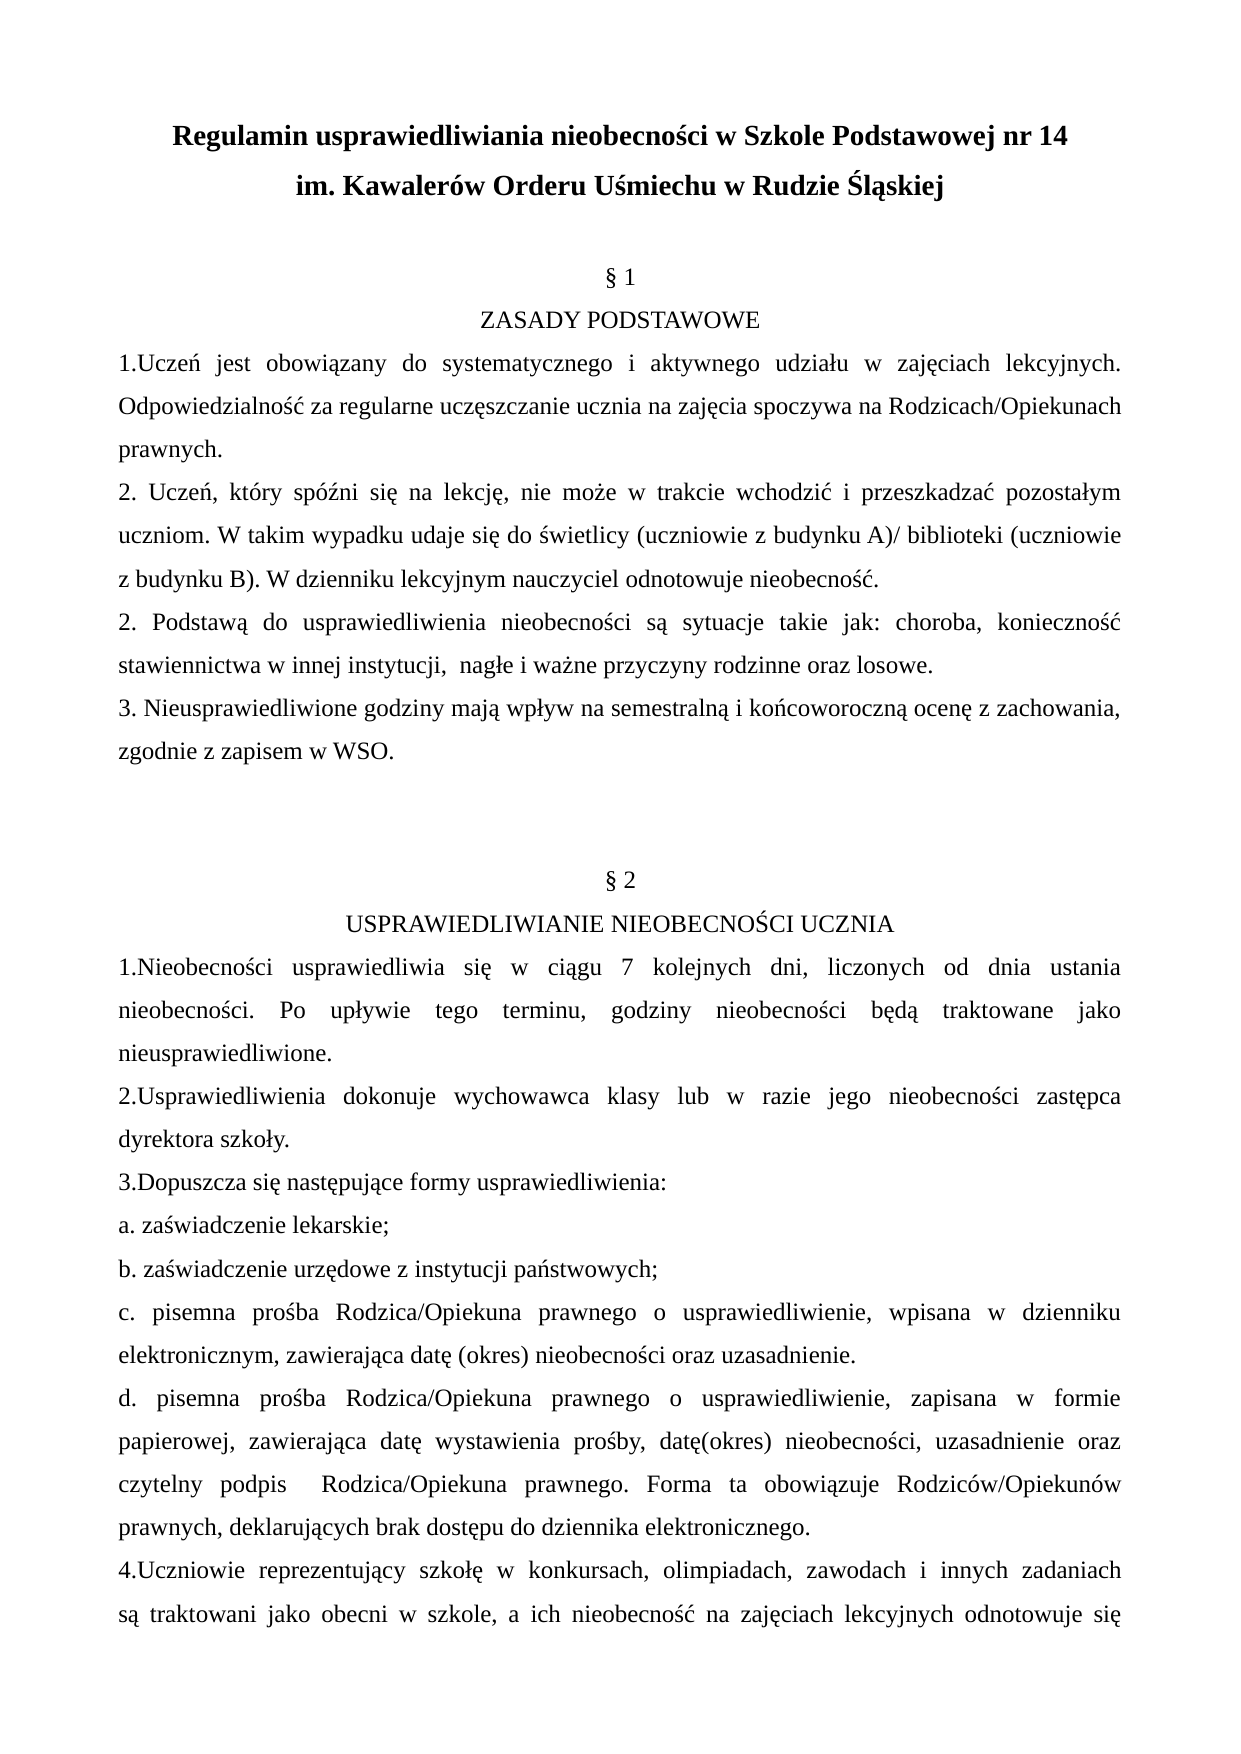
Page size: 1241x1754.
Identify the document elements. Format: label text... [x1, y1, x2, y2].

text c. pisemna prośba Rodzica/Opiekuna prawnego o usprawiedliwienie, wpisana w dzienniku elektronicznym, zawierająca datę (okres) nieobecności oraz uzasadnienie. [118, 1297, 1122, 1369]
text Regulamin usprawiedliwiania nieobecności w Szkole Podstawowej nr 14 im. Kawalerów Orderu Uśmiechu w Rudzie Śląskiej [118, 118, 1122, 202]
text 3. Nieusprawiedliwione godziny mają wpływ na semestralną i końcoworoczną ocenę z zachowania, zgodnie z zapisem w WSO. [118, 693, 1122, 765]
text d. pisemna prośba Rodzica/Opiekuna prawnego o usprawiedliwienie, zapisana w formie papierowej, zawierająca datę wystawienia prośby, datę(okres) nieobecności, uzasadnienie oraz czytelny podpis Rodzica/Opiekuna prawnego. Forma ta obowiązuje Rodziców/Opiekunów prawnych, deklarujących brak dostępu do dziennika elektronicznego. [118, 1383, 1122, 1541]
text § 2 USPRAWIEDLIWIANIE NIEOBECNOŚCI UCZNIA [118, 866, 1122, 937]
text 4.Uczniowie reprezentujący szkołę w konkursach, olimpiadach, zawodach i innych zadaniach są traktowani jako obecni w szkole, a ich nieobecność na zajęciach lekcyjnych odnotowuje się [118, 1556, 1122, 1627]
text a. zaświadczenie lekarskie; [118, 1211, 1122, 1239]
text § 1 ZASADY PODSTAWOWE [118, 262, 1122, 334]
text 2. Uczeń, który spóźni się na lekcję, nie może w trakcie wchodzić i przeszkadzać pozostałym uczniom. W takim wypadku udaje się do świetlicy (uczniowie z budynku A)/ biblioteki (uczniowie z budynku B). W dzienniku lekcyjnym nauczyciel odnotowuje nieobecność. [118, 477, 1122, 592]
text 2.Usprawiedliwienia dokonuje wychowawca klasy lub w razie jego nieobecności zastępca dyrektora szkoły. [118, 1081, 1122, 1153]
text 1.Nieobecności usprawiedliwia się w ciągu 7 kolejnych dni, liczonych od dnia ustania nieobecności. Po upływie tego terminu, godziny nieobecności będą traktowane jako nieusprawiedliwione. [118, 952, 1122, 1067]
text b. zaświadczenie urzędowe z instytucji państwowych; [118, 1254, 1122, 1282]
text 1.Uczeń jest obowiązany do systematycznego i aktywnego udziału w zajęciach lekcyjnych. Odpowiedzialność za regularne uczęszczanie ucznia na zajęcia spoczywa na Rodzicach/Opiekunach prawnych. [118, 348, 1122, 463]
text 3.Dopuszcza się następujące formy usprawiedliwienia: [118, 1167, 1122, 1196]
text 2. Podstawą do usprawiedliwienia nieobecności są sytuacje takie jak: choroba, konieczność stawiennictwa w innej instytucji, nagłe i ważne przyczyny rodzinne oraz losowe. [118, 607, 1122, 679]
